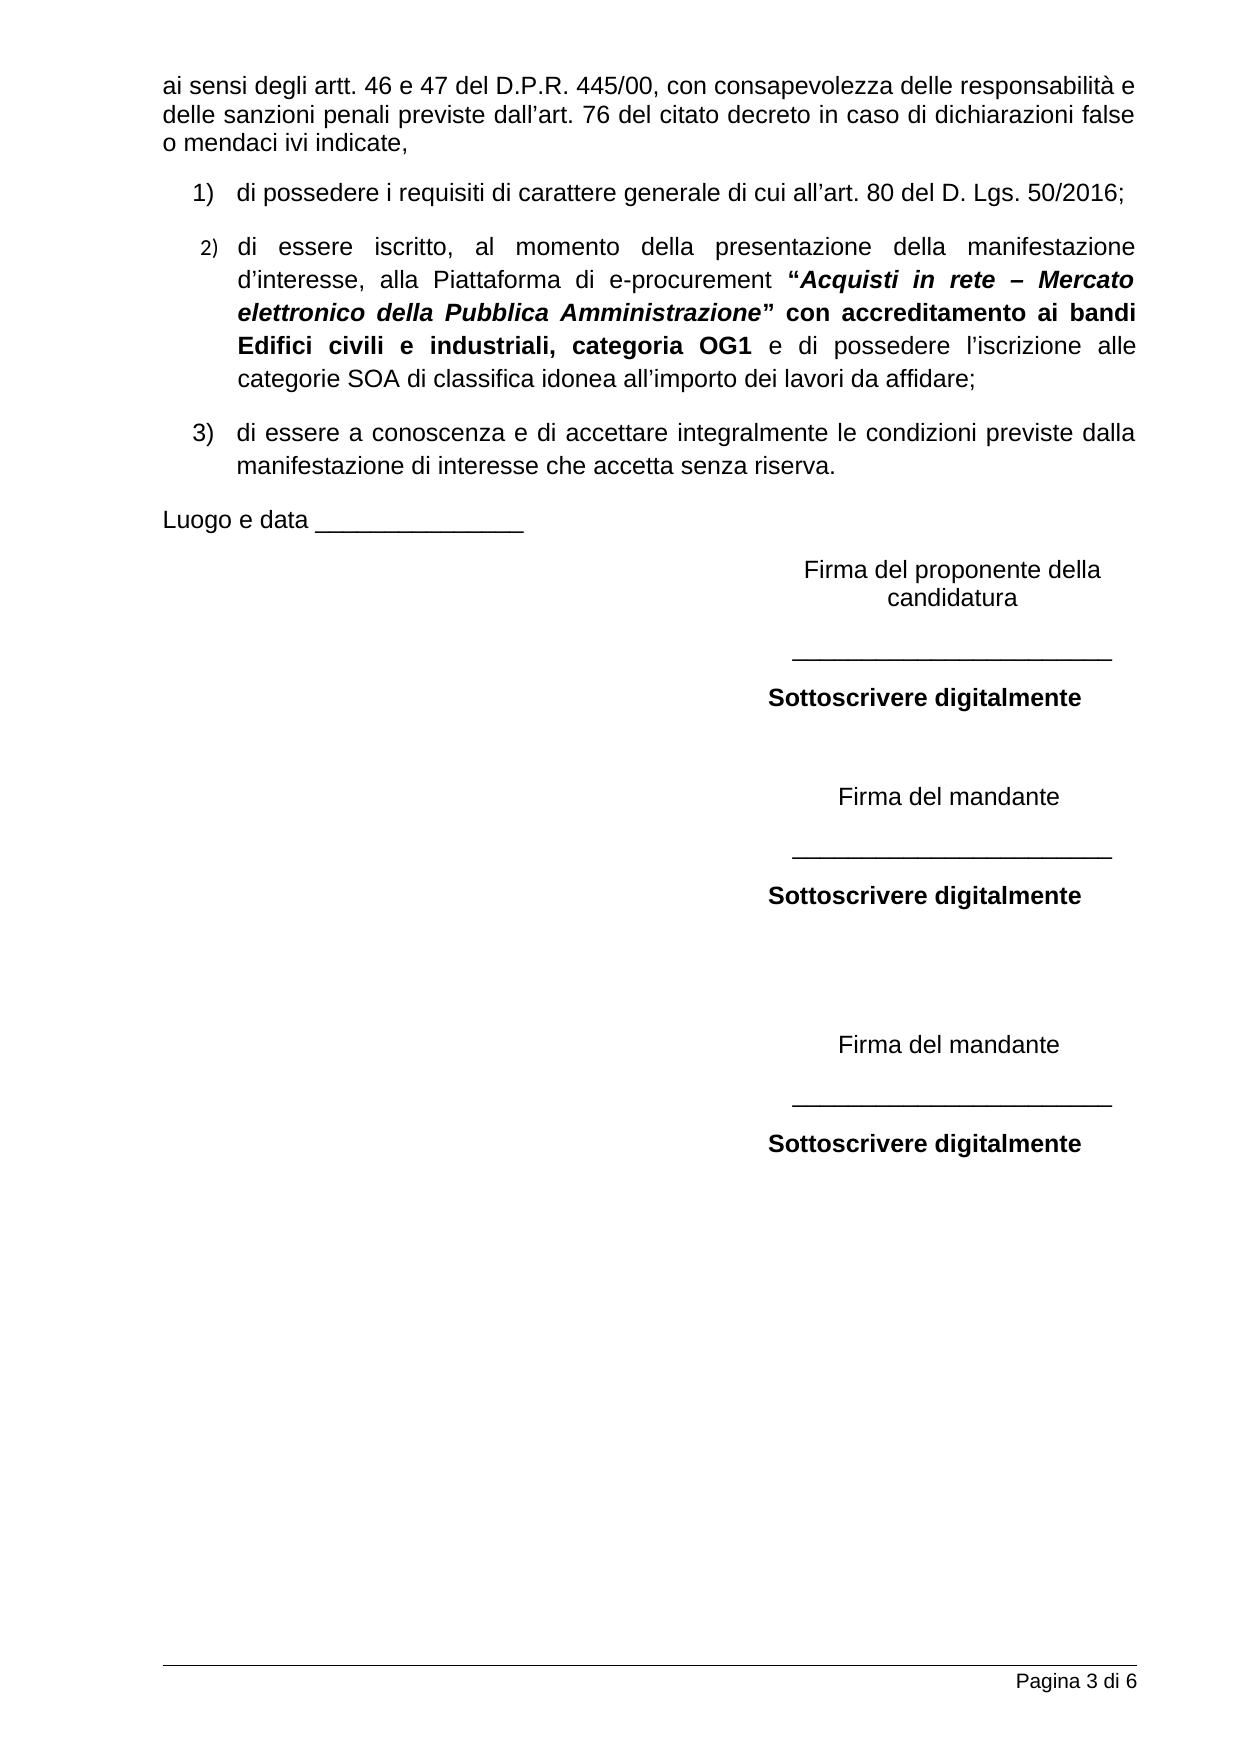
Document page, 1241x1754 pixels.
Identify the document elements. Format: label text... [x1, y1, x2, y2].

text Sottoscrivere digitalmente [752, 881, 1137, 909]
list di essere iscritto, al momento della presentazione della manifestazione d’interesse, alla Piattaforma di e-procurement “Acquisti in rete – Mercato elettronico della Pubblica Amministrazione” con accreditamento ai bandi Edifici civili e industriali, categoria OG1 e di possedere l’iscrizione alle categorie SOA di classifica idonea all’importo dei lavori da affidare; [200, 232, 1137, 393]
text Firma del mandante [768, 1029, 1137, 1058]
list di possedere i requisiti di carattere generale di cui all’art. 80 del D. Lgs. 50/2016; [192, 178, 1137, 207]
text Sottoscrivere digitalmente [752, 1129, 1137, 1157]
text ai sensi degli artt. 46 e 47 del D.P.R. 445/00, con consapevolezza delle responsabilità e delle sanzioni penali previste dall’art. 76 del citato decreto in caso di dichiarazioni false o mendaci ivi indicate, [162, 71, 1137, 157]
text Luogo e data _______________ [162, 505, 1137, 534]
text Sottoscrivere digitalmente [752, 682, 1137, 711]
text Firma del mandante [768, 782, 1137, 810]
list di essere a conoscenza e di accettare integralmente le condizioni previste dalla manifestazione di interesse che accetta senza riserva. [192, 418, 1137, 480]
text _______________________ [768, 831, 1137, 860]
text Firma del proponente della candidatura [768, 554, 1137, 612]
text _______________________ [768, 1079, 1137, 1108]
text _______________________ [768, 633, 1137, 662]
